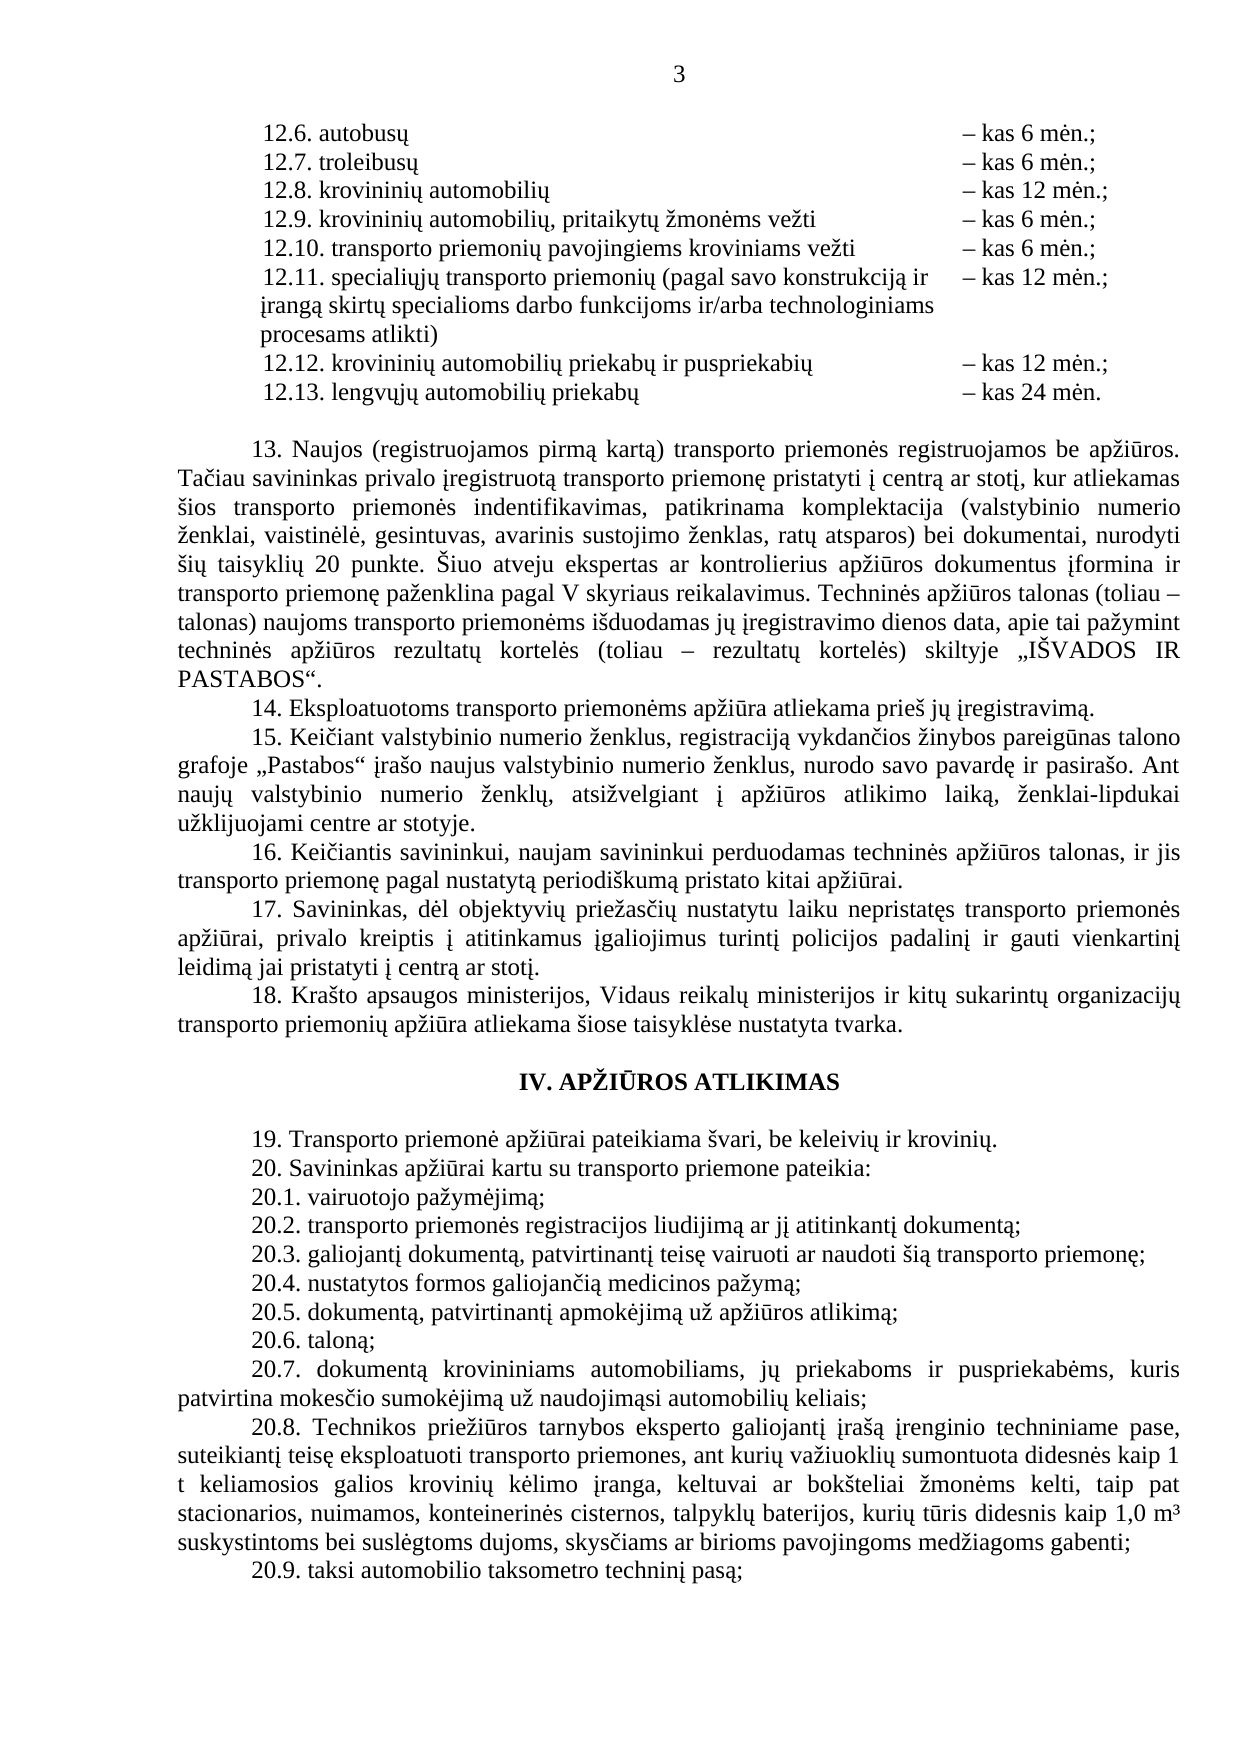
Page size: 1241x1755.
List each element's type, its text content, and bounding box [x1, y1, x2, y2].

text 20.9. taksi automobilio taksometro techninį pasą; [177, 1556, 1181, 1584]
table_cell 12.9. krovininių automobilių, pritaikytų žmonėms vežti [177, 204, 951, 233]
text 13. Naujos (registruojamos pirmą kartą) transporto priemonės registruojamos be apžiūros. Tačiau savininkas privalo įregistruotą transporto priemonę pristatyti į centrą ar stotį, kur atliekamas šios transporto priemonės indentifikavimas, patikrinama komplektacija (valstybinio numerio ženklai, vaistinėlė, gesintuvas, avarinis sustojimo ženklas, ratų atsparos) bei dokumentai, nurodyti šių taisyklių 20 punkte. Šiuo atveju ekspertas ar kontrolierius apžiūros dokumentus įformina ir transporto priemonę paženklina pagal V skyriaus reikalavimus. Techninės apžiūros talonas (toliau – talonas) naujoms transporto priemonėms išduodamas jų įregistravimo dienos data, apie tai pažymint techninės apžiūros rezultatų kortelės (toliau – rezultatų kortelės) skiltyje „IŠVADOS IR PASTABOS“. [177, 434, 1181, 693]
text IV. APŽIŪROS ATLIKIMAS [177, 1067, 1181, 1096]
table_cell – kas 12 mėn.; [951, 262, 1181, 348]
text 20.5. dokumentą, patvirtinantį apmokėjimą už apžiūros atlikimą; [177, 1297, 1181, 1326]
text 20. Savininkas apžiūrai kartu su transporto priemone pateikia: [177, 1153, 1181, 1182]
table_cell – kas 6 mėn.; [951, 147, 1181, 176]
table_cell – kas 24 mėn. [951, 377, 1181, 406]
table_cell – kas 12 mėn.; [951, 176, 1181, 204]
table_cell 12.12. krovininių automobilių priekabų ir puspriekabių [177, 348, 951, 377]
text 16. Keičiantis savininkui, naujam savininkui perduodamas techninės apžiūros talonas, ir jis transporto priemonę pagal nustatytą periodiškumą pristato kitai apžiūrai. [177, 837, 1181, 894]
table_cell – kas 6 mėn.; [951, 233, 1181, 262]
text 17. Savininkas, dėl objektyvių priežasčių nustatytu laiku nepristatęs transporto priemonės apžiūrai, privalo kreiptis į atitinkamus įgaliojimus turintį policijos padalinį ir gauti vienkartinį leidimą jai pristatyti į centrą ar stotį. [177, 894, 1181, 981]
text 20.1. vairuotojo pažymėjimą; [177, 1182, 1181, 1211]
table_cell – kas 6 mėn.; [951, 204, 1181, 233]
text 20.8. Technikos priežiūros tarnybos eksperto galiojantį įrašą įrenginio techniniame pase, suteikiantį teisę eksploatuoti transporto priemones, ant kurių važiuoklių sumontuota didesnės kaip 1 t keliamosios galios krovinių kėlimo įranga, keltuvai ar bokšteliai žmonėms kelti, taip pat stacionarios, nuimamos, konteinerinės cisternos, talpyklų baterijos, kurių tūris didesnis kaip 1,0 m³ suskystintoms bei suslėgtoms dujoms, skysčiams ar birioms pavojingoms medžiagoms gabenti; [177, 1412, 1181, 1556]
table_cell 12.8. krovininių automobilių [177, 176, 951, 204]
table_cell 12.11. specialiųjų transporto priemonių (pagal savo konstrukciją ir įrangą skirtų specialioms darbo funkcijoms ir/arba technologiniams procesams atlikti) [177, 262, 951, 348]
table_cell 12.6. autobusų [177, 118, 951, 147]
text 15. Keičiant valstybinio numerio ženklus, registraciją vykdančios žinybos pareigūnas talono grafoje „Pastabos“ įrašo naujus valstybinio numerio ženklus, nurodo savo pavardę ir pasirašo. Ant naujų valstybinio numerio ženklų, atsižvelgiant į apžiūros atlikimo laiką, ženklai-lipdukai užklijuojami centre ar stotyje. [177, 722, 1181, 837]
table_cell 12.10. transporto priemonių pavojingiems kroviniams vežti [177, 233, 951, 262]
text 20.2. transporto priemonės registracijos liudijimą ar jį atitinkantį dokumentą; [177, 1211, 1181, 1239]
text 19. Transporto priemonė apžiūrai pateikiama švari, be keleivių ir krovinių. [177, 1124, 1181, 1153]
text 18. Krašto apsaugos ministerijos, Vidaus reikalų ministerijos ir kitų sukarintų organizacijų transporto priemonių apžiūra atliekama šiose taisyklėse nustatyta tvarka. [177, 981, 1181, 1038]
text 20.3. galiojantį dokumentą, patvirtinantį teisę vairuoti ar naudoti šią transporto priemonę; [177, 1239, 1181, 1268]
text 20.4. nustatytos formos galiojančią medicinos pažymą; [177, 1268, 1181, 1297]
table_cell – kas 6 mėn.; [951, 118, 1181, 147]
table_cell 12.13. lengvųjų automobilių priekabų [177, 377, 951, 406]
text 20.6. taloną; [177, 1326, 1181, 1354]
table_cell – kas 12 mėn.; [951, 348, 1181, 377]
table_cell 12.7. troleibusų [177, 147, 951, 176]
text 20.7. dokumentą krovininiams automobiliams, jų priekaboms ir puspriekabėms, kuris patvirtina mokesčio sumokėjimą už naudojimąsi automobilių keliais; [177, 1354, 1181, 1412]
text 14. Eksploatuotoms transporto priemonėms apžiūra atliekama prieš jų įregistravimą. [177, 693, 1181, 722]
